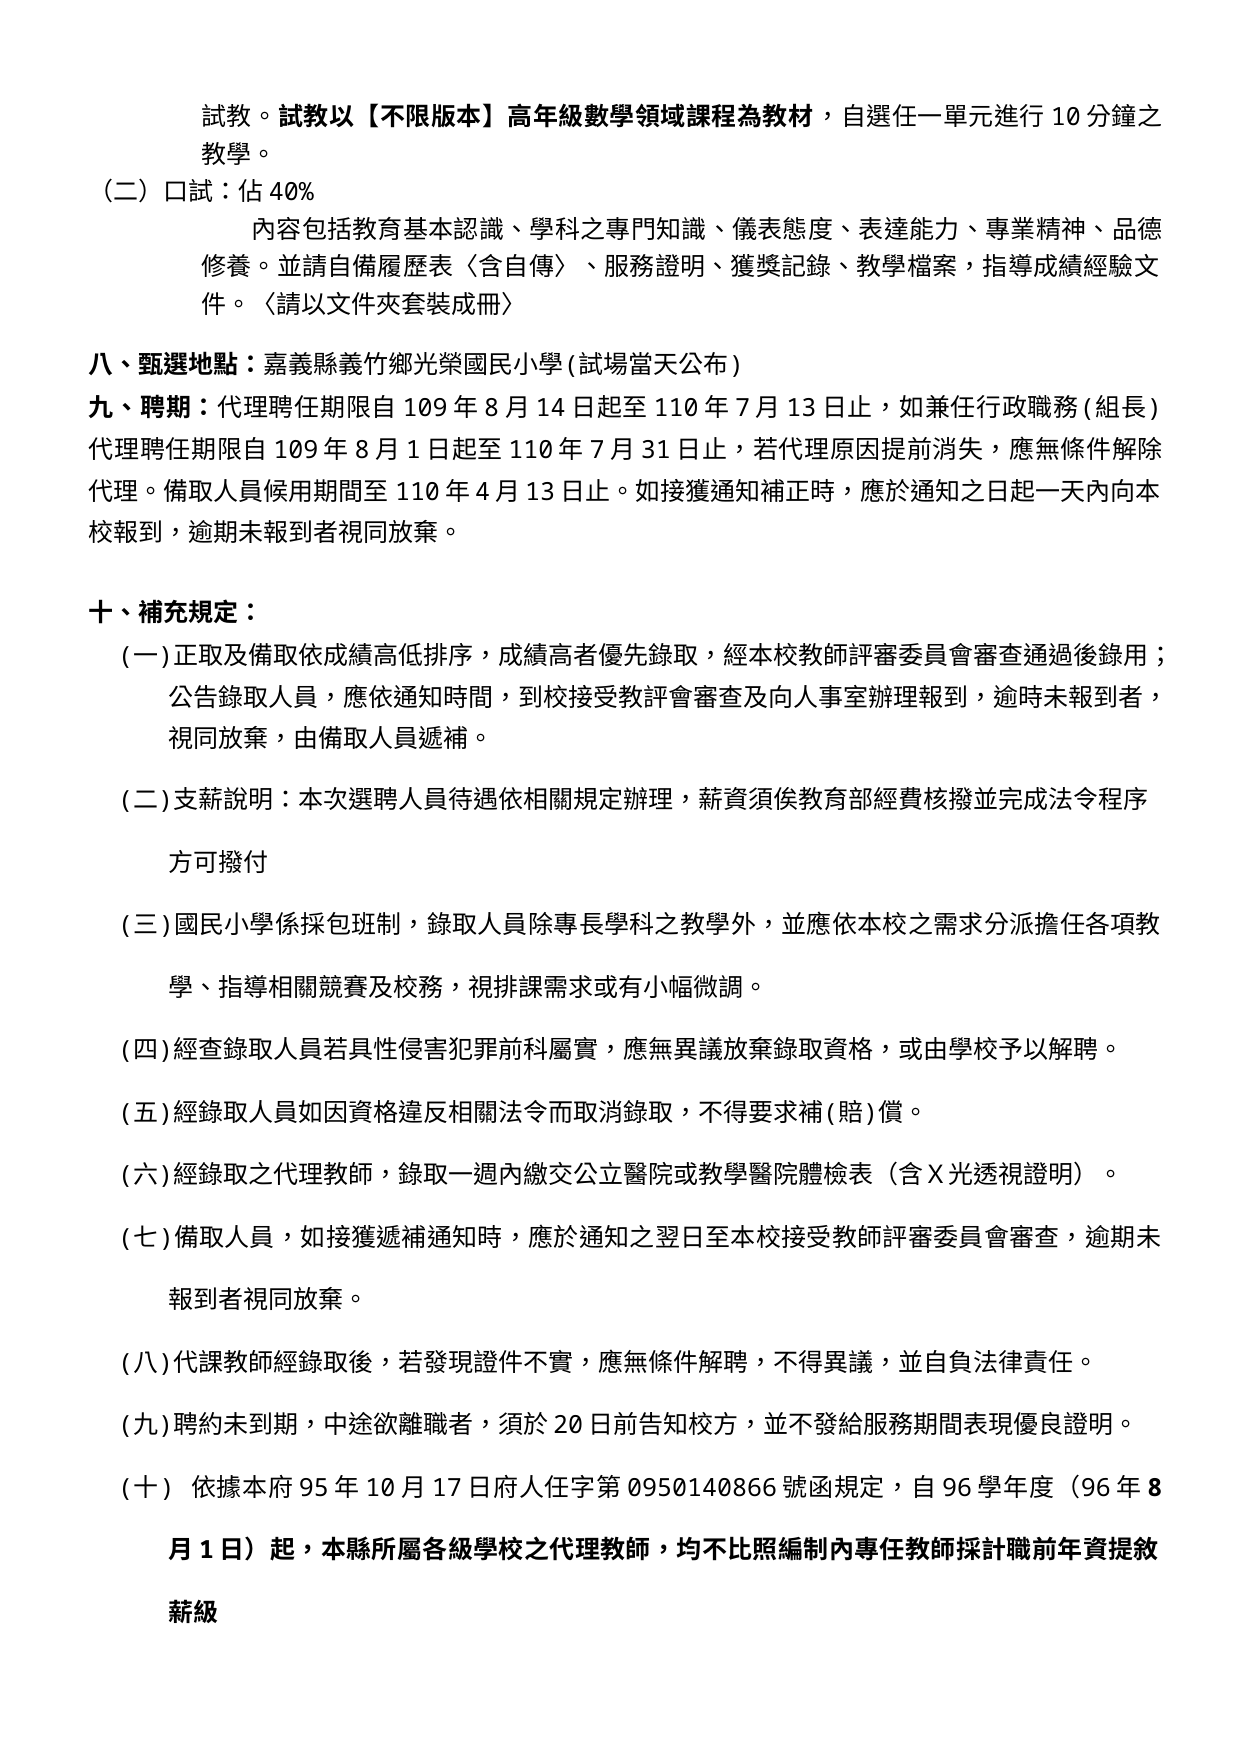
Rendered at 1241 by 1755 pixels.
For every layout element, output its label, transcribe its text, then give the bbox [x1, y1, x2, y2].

text (五)經錄取人員如因資格違反相關法令而取消錄取，不得要求補(賠)償。 [118, 1069, 1162, 1131]
text 內容包括教育基本認識、學科之專門知識、儀表態度、表達能力、專業精神、品德修養。並請自備履歷表〈含自傳〉、服務證明、獲獎記錄、教學檔案，指導成績經驗文件。〈請以文件夾套裝成冊〉 [201, 208, 1162, 321]
text 十、補充規定： [89, 569, 1162, 631]
text 八、甄選地點：嘉義縣義竹鄉光榮國民小學(試場當天公布) [89, 321, 1162, 383]
text 九、聘期：代理聘任期限自109年8月14日起至110年7月13日止，如兼任行政職務(組長) 代理聘任期限自109年8月1日起至110年7月31日止，若代理原因提前消失，應無條件解除代理。備取人員候用期間至110年4月13日止。如接獲通知補正時，應於通知之日起一天內向本校報到，逾期未報到者視同放棄。 [89, 383, 1162, 550]
text (九)聘約未到期，中途欲離職者，須於20日前告知校方，並不發給服務期間表現優良證明。 [118, 1381, 1162, 1444]
text (六)經錄取之代理教師，錄取一週內繳交公立醫院或教學醫院體檢表（含Ｘ光透視證明）。 [118, 1131, 1162, 1194]
text （二）口試：佔40% [89, 171, 1162, 208]
text (十) 依據本府95年10月17日府人任字第0950140866號函規定，自96學年度（96年8月1日）起，本縣所屬各級學校之代理教師，均不比照編制內專任教師採計職前年資提敘薪級 [118, 1444, 1162, 1631]
text (四)經查錄取人員若具性侵害犯罪前科屬實，應無異議放棄錄取資格，或由學校予以解聘。 [118, 1006, 1162, 1069]
text (一)正取及備取依成績高低排序，成績高者優先錄取，經本校教師評審委員會審查通過後錄用；公告錄取人員，應依通知時間，到校接受教評會審查及向人事室辦理報到，逾時未報到者，視同放棄，由備取人員遞補。 [118, 631, 1162, 756]
text (二)支薪說明：本次選聘人員待遇依相關規定辦理，薪資須俟教育部經費核撥並完成法令程序方可撥付 [118, 756, 1162, 881]
text 試教。試教以【不限版本】高年級數學領域課程為教材，自選任一單元進行10分鐘之教學。 [201, 96, 1162, 171]
text (七)備取人員，如接獲遞補通知時，應於通知之翌日至本校接受教師評審委員會審查，逾期未報到者視同放棄。 [118, 1194, 1162, 1319]
text (八)代課教師經錄取後，若發現證件不實，應無條件解聘，不得異議，並自負法律責任。 [118, 1319, 1162, 1381]
text (三)國民小學係採包班制，錄取人員除專長學科之教學外，並應依本校之需求分派擔任各項教學、指導相關競賽及校務，視排課需求或有小幅微調。 [118, 881, 1162, 1006]
